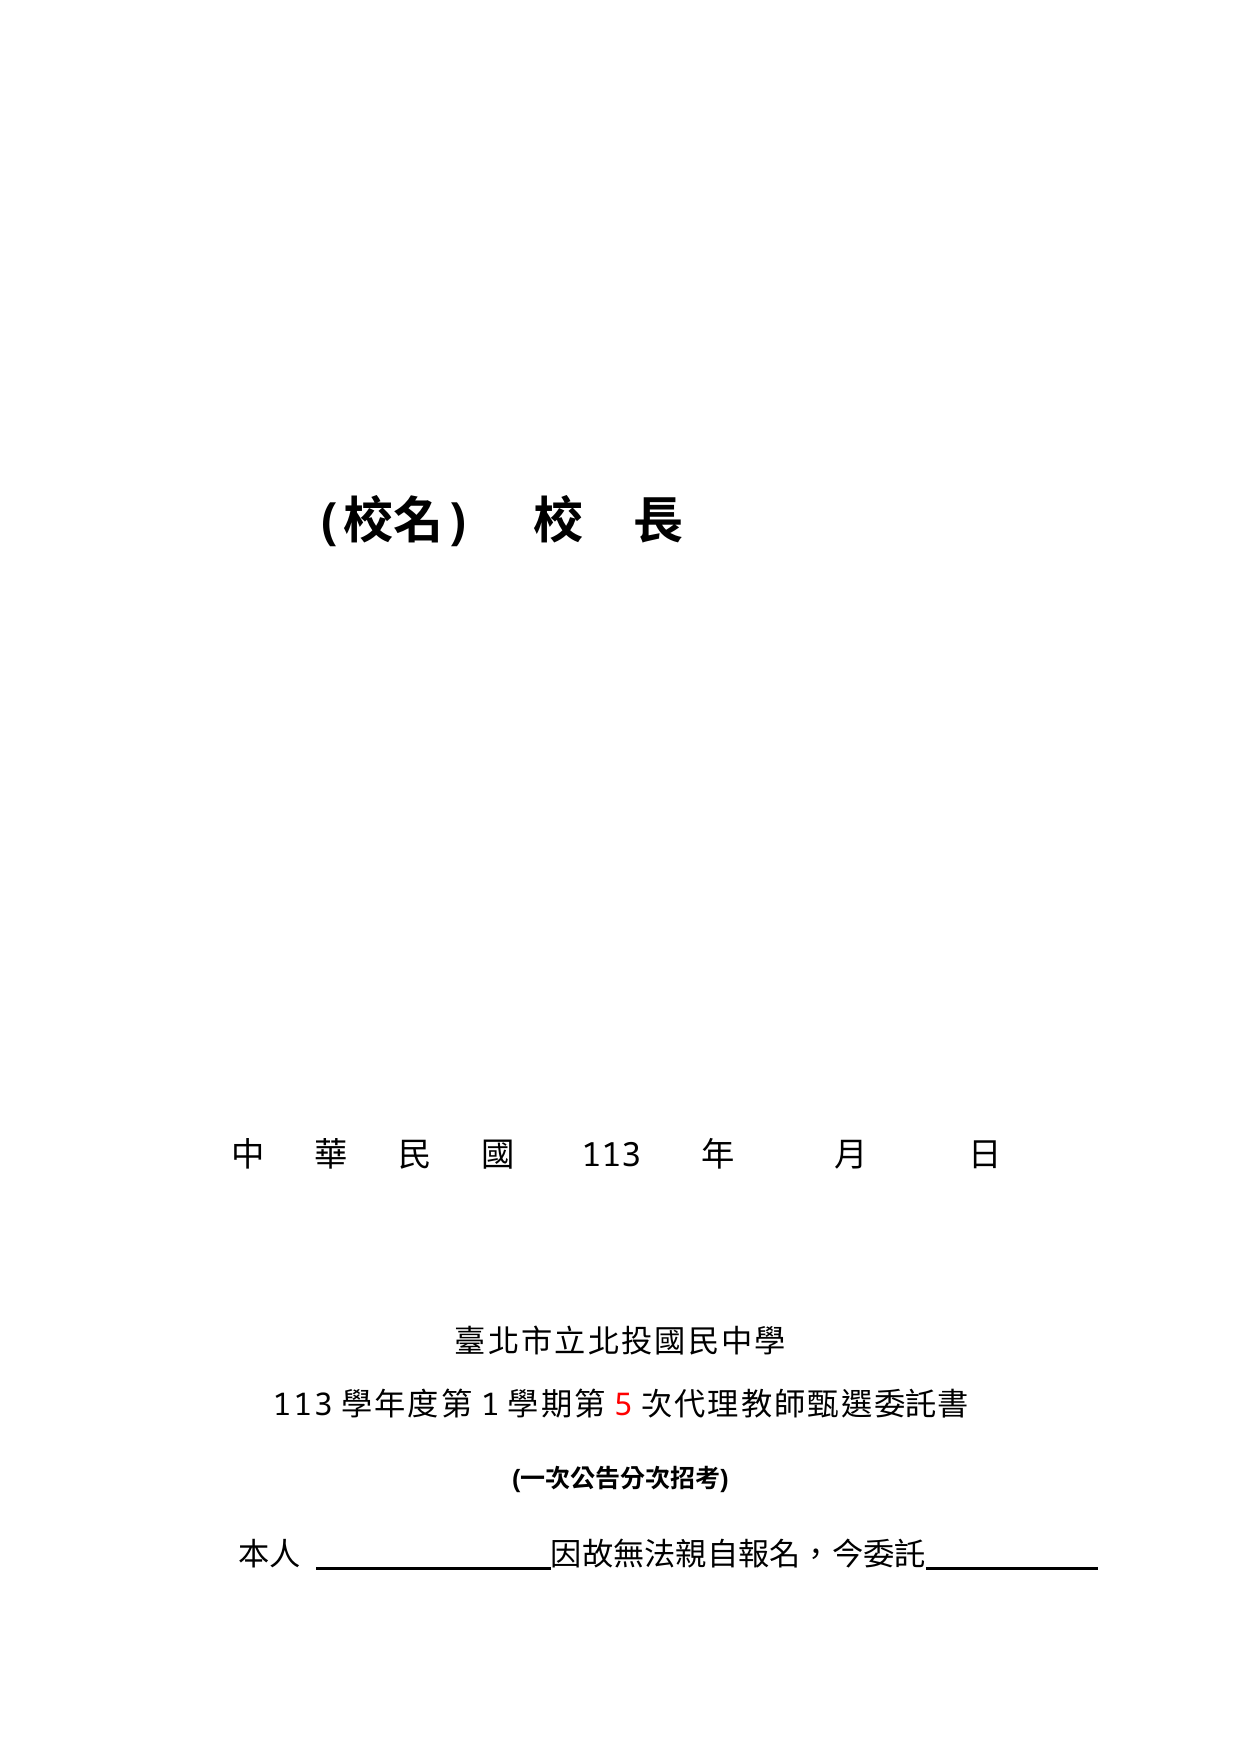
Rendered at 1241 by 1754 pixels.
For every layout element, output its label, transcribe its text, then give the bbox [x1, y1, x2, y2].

text (一次公告分次招考) [118, 1435, 1122, 1498]
text 中 華 民 國 113 年 月 日 [125, 1110, 1122, 1173]
text 本人 因故無法親自報名，今委託 [118, 1510, 1122, 1573]
subtitle (校名) 校 長 [313, 444, 1122, 569]
text 臺北市立北投國民中學 [118, 1298, 1122, 1360]
text 113學年度第1學期第5次代理教師甄選委託書 [118, 1360, 1122, 1423]
